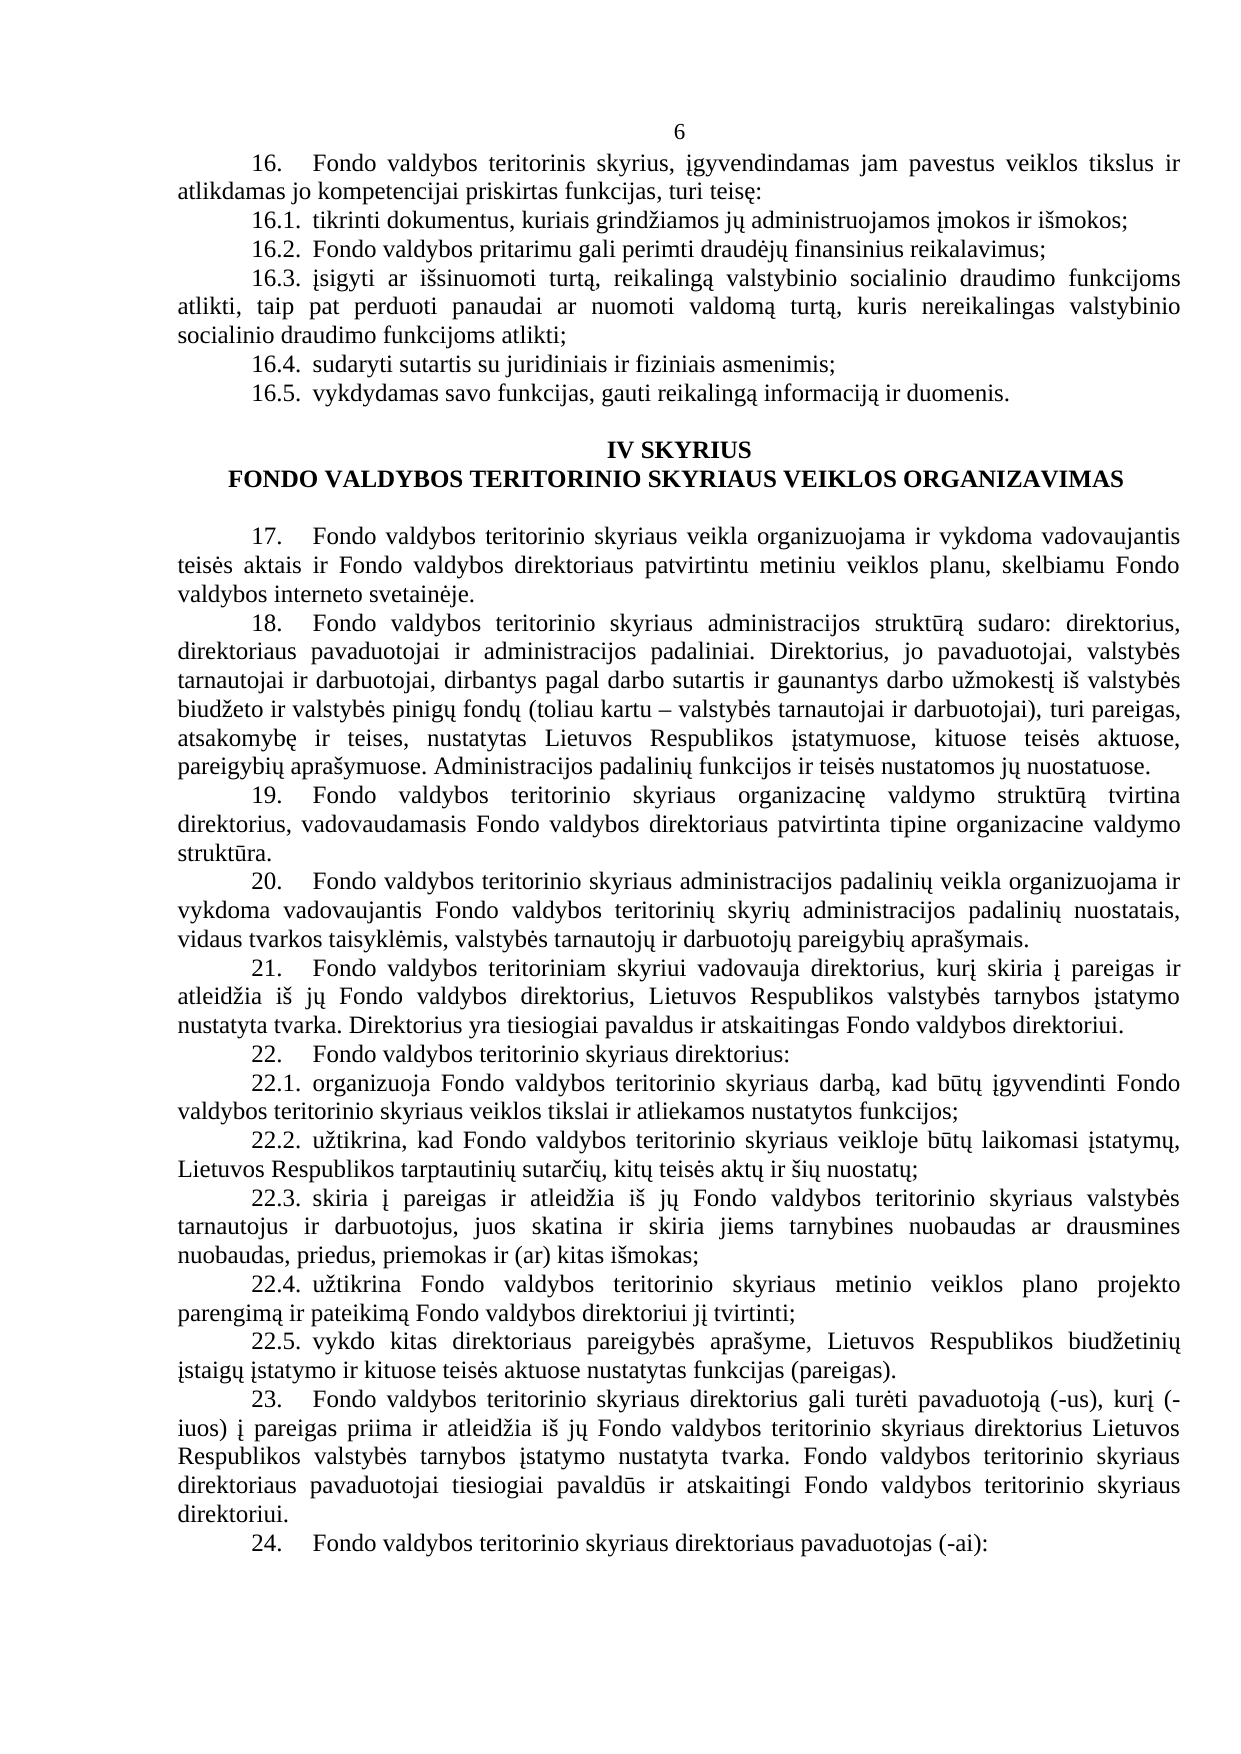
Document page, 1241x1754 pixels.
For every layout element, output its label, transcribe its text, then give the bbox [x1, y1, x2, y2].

text 20. Fondo valdybos teritorinio skyriaus administracijos padalinių veikla organizuojama ir vykdoma vadovaujantis Fondo valdybos teritorinių skyrių administracijos padalinių nuostatais, vidaus tvarkos taisyklėmis, valstybės tarnautojų ir darbuotojų pareigybių aprašymais. [177, 866, 1181, 953]
text 21. Fondo valdybos teritoriniam skyriui vadovauja direktorius, kurį skiria į pareigas ir atleidžia iš jų Fondo valdybos direktorius, Lietuvos Respublikos valstybės tarnybos įstatymo nustatyta tvarka. Direktorius yra tiesiogiai pavaldus ir atskaitingas Fondo valdybos direktoriui. [177, 953, 1181, 1039]
text 22. Fondo valdybos teritorinio skyriaus direktorius: [177, 1039, 1181, 1068]
text 16. Fondo valdybos teritorinis skyrius, įgyvendindamas jam pavestus veiklos tikslus ir atlikdamas jo kompetencijai priskirtas funkcijas, turi teisę: [177, 148, 1181, 205]
text 19. Fondo valdybos teritorinio skyriaus organizacinę valdymo struktūrą tvirtina direktorius, vadovaudamasis Fondo valdybos direktoriaus patvirtinta tipine organizacine valdymo struktūra. [177, 780, 1181, 866]
text 22.4. užtikrina Fondo valdybos teritorinio skyriaus metinio veiklos plano projekto parengimą ir pateikimą Fondo valdybos direktoriui jį tvirtinti; [177, 1269, 1181, 1326]
text 22.1. organizuoja Fondo valdybos teritorinio skyriaus darbą, kad būtų įgyvendinti Fondo valdybos teritorinio skyriaus veiklos tikslai ir atliekamos nustatytos funkcijos; [177, 1068, 1181, 1125]
text 17. Fondo valdybos teritorinio skyriaus veikla organizuojama ir vykdoma vadovaujantis teisės aktais ir Fondo valdybos direktoriaus patvirtintu metiniu veiklos planu, skelbiamu Fondo valdybos interneto svetainėje. [177, 521, 1181, 608]
text 16.5. vykdydamas savo funkcijas, gauti reikalingą informaciją ir duomenis. [177, 378, 1181, 406]
text 18. Fondo valdybos teritorinio skyriaus administracijos struktūrą sudaro: direktorius, direktoriaus pavaduotojai ir administracijos padaliniai. Direktorius, jo pavaduotojai, valstybės tarnautojai ir darbuotojai, dirbantys pagal darbo sutartis ir gaunantys darbo užmokestį iš valstybės biudžeto ir valstybės pinigų fondų (toliau kartu – valstybės tarnautojai ir darbuotojai), turi pareigas, atsakomybę ir teises, nustatytas Lietuvos Respublikos įstatymuose, kituose teisės aktuose, pareigybių aprašymuose. Administracijos padalinių funkcijos ir teisės nustatomos jų nuostatuose. [177, 608, 1181, 780]
text FONDO VALDYBOS TERITORINIO SKYRIAUS VEIKLOS ORGANIZAVIMAS [177, 464, 1181, 493]
text 22.3. skiria į pareigas ir atleidžia iš jų Fondo valdybos teritorinio skyriaus valstybės tarnautojus ir darbuotojus, juos skatina ir skiria jiems tarnybines nuobaudas ar drausmines nuobaudas, priedus, priemokas ir (ar) kitas išmokas; [177, 1183, 1181, 1269]
text 24. Fondo valdybos teritorinio skyriaus direktoriaus pavaduotojas (-ai): [177, 1528, 1181, 1556]
text 16.3. įsigyti ar išsinuomoti turtą, reikalingą valstybinio socialinio draudimo funkcijoms atlikti, taip pat perduoti panaudai ar nuomoti valdomą turtą, kuris nereikalingas valstybinio socialinio draudimo funkcijoms atlikti; [177, 263, 1181, 349]
text 22.5. vykdo kitas direktoriaus pareigybės aprašyme, Lietuvos Respublikos biudžetinių įstaigų įstatymo ir kituose teisės aktuose nustatytas funkcijas (pareigas). [177, 1326, 1181, 1384]
text IV SKYRIUS [177, 435, 1181, 464]
text 23. Fondo valdybos teritorinio skyriaus direktorius gali turėti pavaduotoją (-us), kurį (-iuos) į pareigas priima ir atleidžia iš jų Fondo valdybos teritorinio skyriaus direktorius Lietuvos Respublikos valstybės tarnybos įstatymo nustatyta tvarka. Fondo valdybos teritorinio skyriaus direktoriaus pavaduotojai tiesiogiai pavaldūs ir atskaitingi Fondo valdybos teritorinio skyriaus direktoriui. [177, 1384, 1181, 1528]
text 16.2. Fondo valdybos pritarimu gali perimti draudėjų finansinius reikalavimus; [177, 234, 1181, 263]
text 16.4. sudaryti sutartis su juridiniais ir fiziniais asmenimis; [177, 349, 1181, 378]
text 22.2. užtikrina, kad Fondo valdybos teritorinio skyriaus veikloje būtų laikomasi įstatymų, Lietuvos Respublikos tarptautinių sutarčių, kitų teisės aktų ir šių nuostatų; [177, 1125, 1181, 1183]
text 16.1. tikrinti dokumentus, kuriais grindžiamos jų administruojamos įmokos ir išmokos; [177, 205, 1181, 234]
